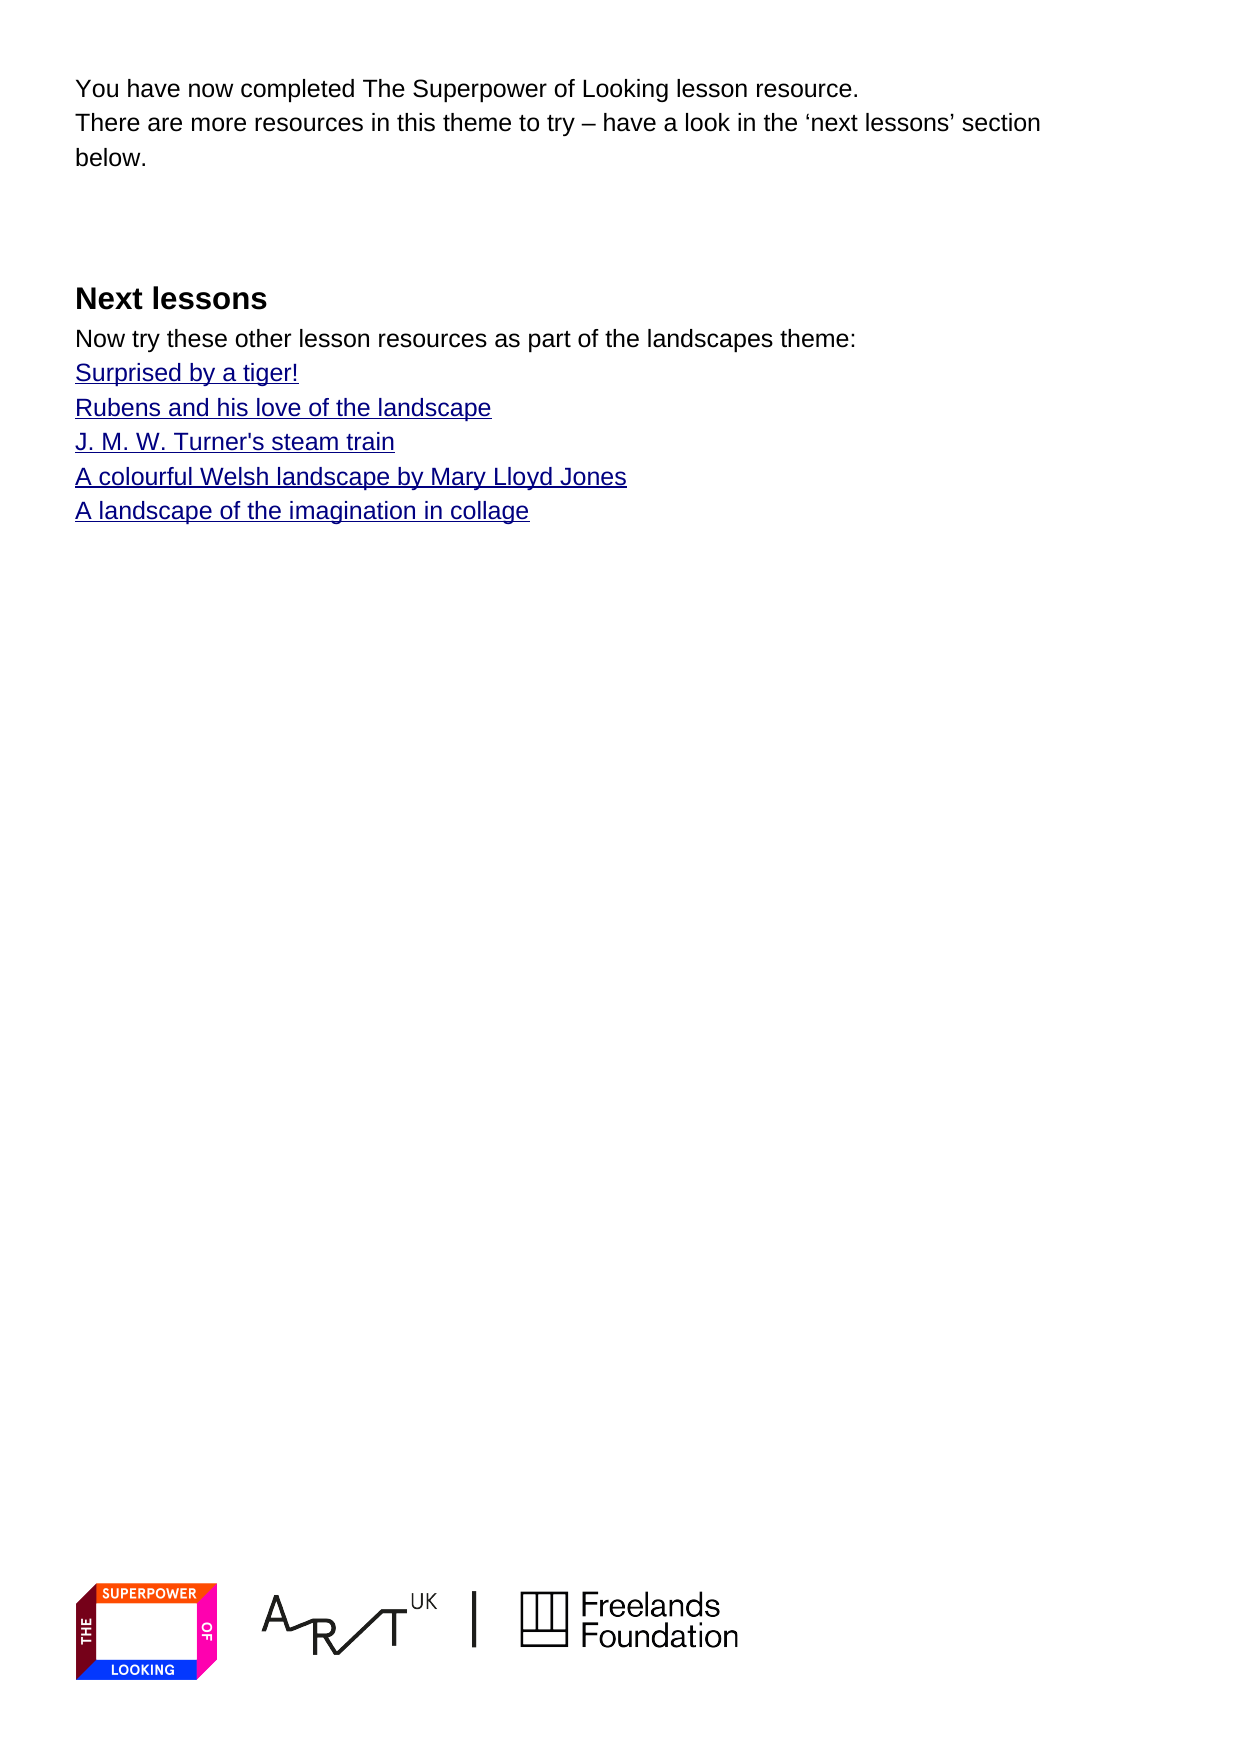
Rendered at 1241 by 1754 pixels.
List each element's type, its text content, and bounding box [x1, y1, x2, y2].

text Rubens and his love of the landscape [75, 392, 1090, 421]
text You have now completed The Superpower of Looking lesson resource. [75, 73, 1090, 102]
text Now try these other lesson resources as part of the landscapes theme: [75, 323, 1090, 352]
text There are more resources in this theme to try – have a look in the ‘next lessons’ section below. [75, 108, 1090, 171]
text Surprised by a tiger! [75, 358, 1090, 387]
text Next lessons [75, 280, 1090, 316]
text A colourful Welsh landscape by Mary Lloyd Jones [75, 461, 1090, 490]
text A landscape of the imagination in collage [75, 496, 1090, 525]
text J. M. W. Turner's steam train [75, 427, 1090, 456]
